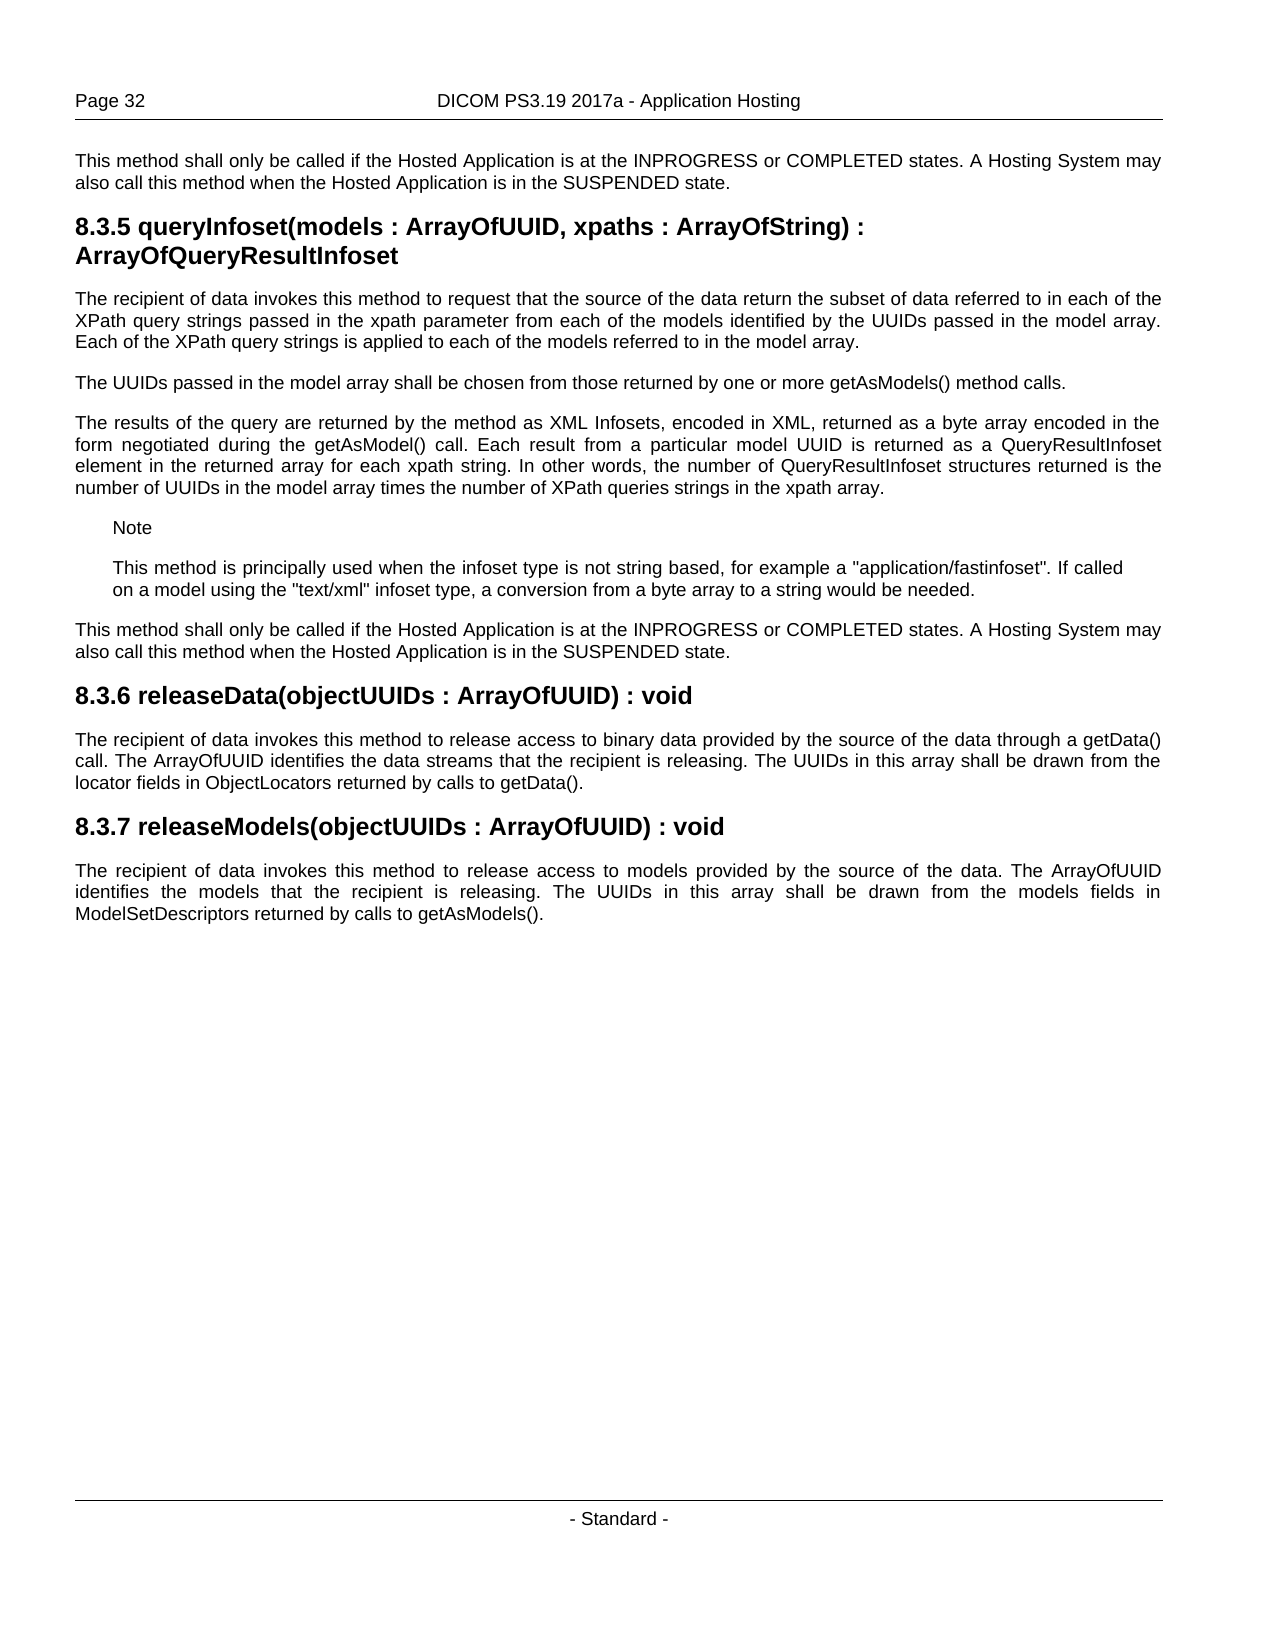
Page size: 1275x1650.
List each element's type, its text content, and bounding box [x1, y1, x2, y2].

text 8.3.5 queryInfoset(models : ArrayOfUUID, xpaths : ArrayOfString) : ArrayOfQueryResultInfoset [75, 212, 1162, 269]
text 8.3.7 releaseModels(objectUUIDs : ArrayOfUUID) : void [75, 812, 1162, 841]
text The results of the query are returned by the method as XML Infosets, encoded in XML, returned as a byte array encoded in the form negotiated during the getAsModel() call. Each result from a particular model UUID is returned as a QueryResultInfoset element in the returned array for each xpath string. In other words, the number of QueryResultInfoset structures returned is the number of UUIDs in the model array times the number of XPath queries strings in the xpath array. [75, 412, 1162, 498]
text The recipient of data invokes this method to release access to binary data provided by the source of the data through a getData() call. The ArrayOfUUID identifies the data streams that the recipient is releasing. The UUIDs in this array shall be drawn from the locator fields in ObjectLocators returned by calls to getData(). [75, 728, 1162, 793]
text The recipient of data invokes this method to release access to models provided by the source of the data. The ArrayOfUUID identifies the models that the recipient is releasing. The UUIDs in this array shall be drawn from the models fields in ModelSetDescriptors returned by calls to getAsModels(). [75, 859, 1162, 924]
text 8.3.6 releaseData(objectUUIDs : ArrayOfUUID) : void [75, 681, 1162, 710]
text This method shall only be called if the Hosted Application is at the INPROGRESS or COMPLETED states. A Hosting System may also call this method when the Hosted Application is in the SUSPENDED state. [75, 619, 1162, 662]
text This method is principally used when the infoset type is not string based, for example a "application/fastinfoset". If called on a model using the "text/xml" infoset type, a conversion from a byte array to a string would be needed. [112, 557, 1125, 600]
text The UUIDs passed in the model array shall be chosen from those returned by one or more getAsModels() method calls. [75, 372, 1162, 393]
text This method shall only be called if the Hosted Application is at the INPROGRESS or COMPLETED states. A Hosting System may also call this method when the Hosted Application is in the SUSPENDED state. [75, 150, 1162, 193]
text The recipient of data invokes this method to request that the source of the data return the subset of data referred to in each of the XPath query strings passed in the xpath parameter from each of the models identified by the UUIDs passed in the model array. Each of the XPath query strings is applied to each of the models referred to in the model array. [75, 288, 1162, 353]
text Note [112, 517, 1125, 538]
